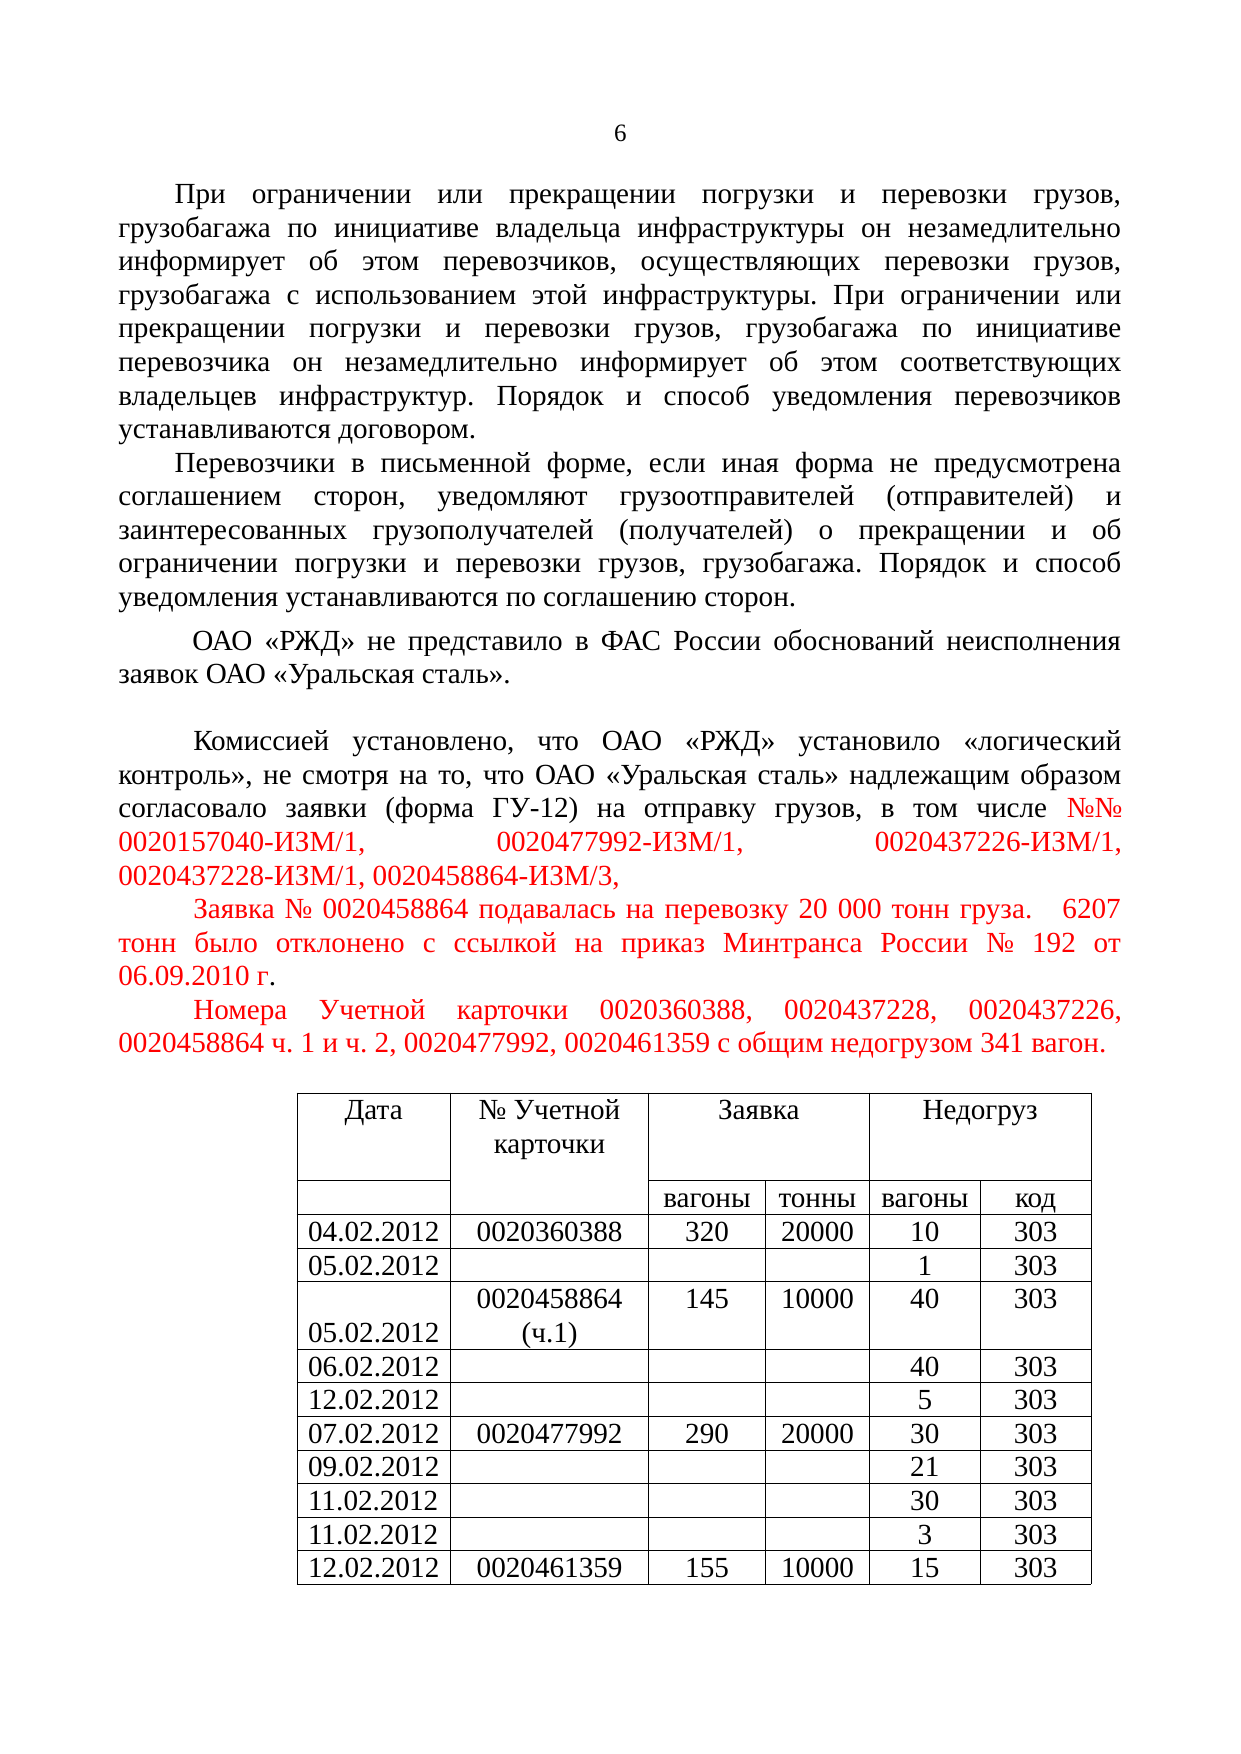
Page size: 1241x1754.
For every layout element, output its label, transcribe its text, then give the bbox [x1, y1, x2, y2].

table_cell 145 [649, 1282, 765, 1348]
table_cell [451, 1518, 648, 1550]
table_cell [298, 1181, 450, 1214]
table_cell 21 [870, 1451, 980, 1483]
table_cell 05.02.2012 [298, 1249, 450, 1281]
table_cell 12.02.2012 [298, 1383, 450, 1416]
table_cell 303 [981, 1249, 1091, 1281]
table_cell [451, 1249, 648, 1281]
table_cell 303 [981, 1451, 1091, 1483]
table_cell 155 [649, 1551, 765, 1584]
table_cell [451, 1484, 648, 1517]
table_cell 320 [649, 1215, 765, 1248]
table_cell 0020461359 [451, 1551, 648, 1584]
text Перевозчики в письменной форме, если иная форма не предусмотрена соглашением сторон, уведомляют грузоотправителей (отправителей) и заинтересованных грузополучателей (получателей) о прекращении и об ограничении погрузки и перевозки грузов, грузобагажа. Порядок и способ уведомления устанавливаются по соглашению сторон. [118, 445, 1122, 612]
table_cell [766, 1518, 869, 1550]
table_cell 303 [981, 1484, 1091, 1517]
table_cell [766, 1451, 869, 1483]
table_cell [649, 1350, 765, 1382]
table_cell [649, 1383, 765, 1416]
table_cell [766, 1249, 869, 1281]
table_cell 07.02.2012 [298, 1417, 450, 1449]
text Номера Учетной карточки 0020360388, 0020437228, 0020437226, 0020458864 ч. 1 и ч. 2, 0020477992, 0020461359 с общим недогрузом 341 вагон. [118, 992, 1122, 1059]
table_cell [451, 1180, 648, 1214]
table_cell 05.02.2012 [298, 1282, 450, 1348]
text ОАО «РЖД» не представило в ФАС России обоснований неисполнения заявок ОАО «Уральская сталь». [118, 623, 1122, 690]
table_cell [649, 1249, 765, 1281]
table_cell 10000 [766, 1282, 869, 1348]
table_cell вагоны [870, 1181, 980, 1214]
table_cell [649, 1484, 765, 1517]
table_cell 5 [870, 1383, 980, 1416]
text При ограничении или прекращении погрузки и перевозки грузов, грузобагажа по инициативе владельца инфраструктуры он незамедлительно информирует об этом перевозчиков, осуществляющих перевозки грузов, грузобагажа с использованием этой инфраструктуры. При ограничении или прекращении погрузки и перевозки грузов, грузобагажа по инициативе перевозчика он незамедлительно информирует об этом соответствующих владельцев инфраструктур. Порядок и способ уведомления перевозчиков устанавливаются договором. [118, 176, 1122, 445]
table_cell [451, 1451, 648, 1483]
table_cell 40 [870, 1282, 980, 1348]
table_cell вагоны [649, 1181, 765, 1214]
table_cell 10000 [766, 1551, 869, 1584]
table_cell 0020477992 [451, 1417, 648, 1449]
table_header Заявка [649, 1094, 869, 1180]
table_cell 0020458864 (ч.1) [451, 1282, 648, 1348]
table_cell 303 [981, 1383, 1091, 1416]
table_cell 11.02.2012 [298, 1518, 450, 1550]
table_cell 290 [649, 1417, 765, 1449]
table_cell тонны [766, 1181, 869, 1214]
table_cell 10 [870, 1215, 980, 1248]
table_cell 06.02.2012 [298, 1350, 450, 1382]
table_cell 30 [870, 1417, 980, 1449]
table_cell 15 [870, 1551, 980, 1584]
table_cell 40 [870, 1350, 980, 1382]
table_cell 20000 [766, 1215, 869, 1248]
table_cell [451, 1350, 648, 1382]
table_cell 3 [870, 1518, 980, 1550]
table_cell 04.02.2012 [298, 1215, 450, 1248]
table_cell 30 [870, 1484, 980, 1517]
table_cell 09.02.2012 [298, 1451, 450, 1483]
table_cell 20000 [766, 1417, 869, 1449]
table_header № Учетной карточки [451, 1094, 648, 1180]
table_cell 12.02.2012 [298, 1551, 450, 1584]
table_cell [649, 1518, 765, 1550]
table_cell [766, 1484, 869, 1517]
table_cell 303 [981, 1282, 1091, 1348]
table_cell 11.02.2012 [298, 1484, 450, 1517]
table_cell 303 [981, 1417, 1091, 1449]
table_cell [766, 1350, 869, 1382]
table_cell 303 [981, 1215, 1091, 1248]
text Заявка № 0020458864 подавалась на перевозку 20 000 тонн груза. 6207 тонн было отклонено c ссылкой на приказ Минтранса России № 192 от 06.09.2010 г. [118, 891, 1122, 992]
table_cell 1 [870, 1249, 980, 1281]
table_cell код [981, 1181, 1091, 1214]
table_cell [649, 1451, 765, 1483]
table_cell [451, 1383, 648, 1416]
table_cell 303 [981, 1518, 1091, 1550]
text Комиссией установлено, что ОАО «РЖД» установило «логический контроль», не смотря на то, что ОАО «Уральская сталь» надлежащим образом согласовало заявки (форма ГУ-12) на отправку грузов, в том числе №№ 0020157040-ИЗМ/1, 0020477992-ИЗМ/1, 0020437226-ИЗМ/1, 0020437228-ИЗМ/1, 0020458864-ИЗМ/3, [118, 723, 1122, 891]
table_header Дата [298, 1094, 450, 1180]
table_header Недогруз [870, 1094, 1091, 1180]
table_cell 0020360388 [451, 1215, 648, 1248]
table_cell [766, 1383, 869, 1416]
table_cell 303 [981, 1551, 1091, 1584]
table_cell 303 [981, 1350, 1091, 1382]
